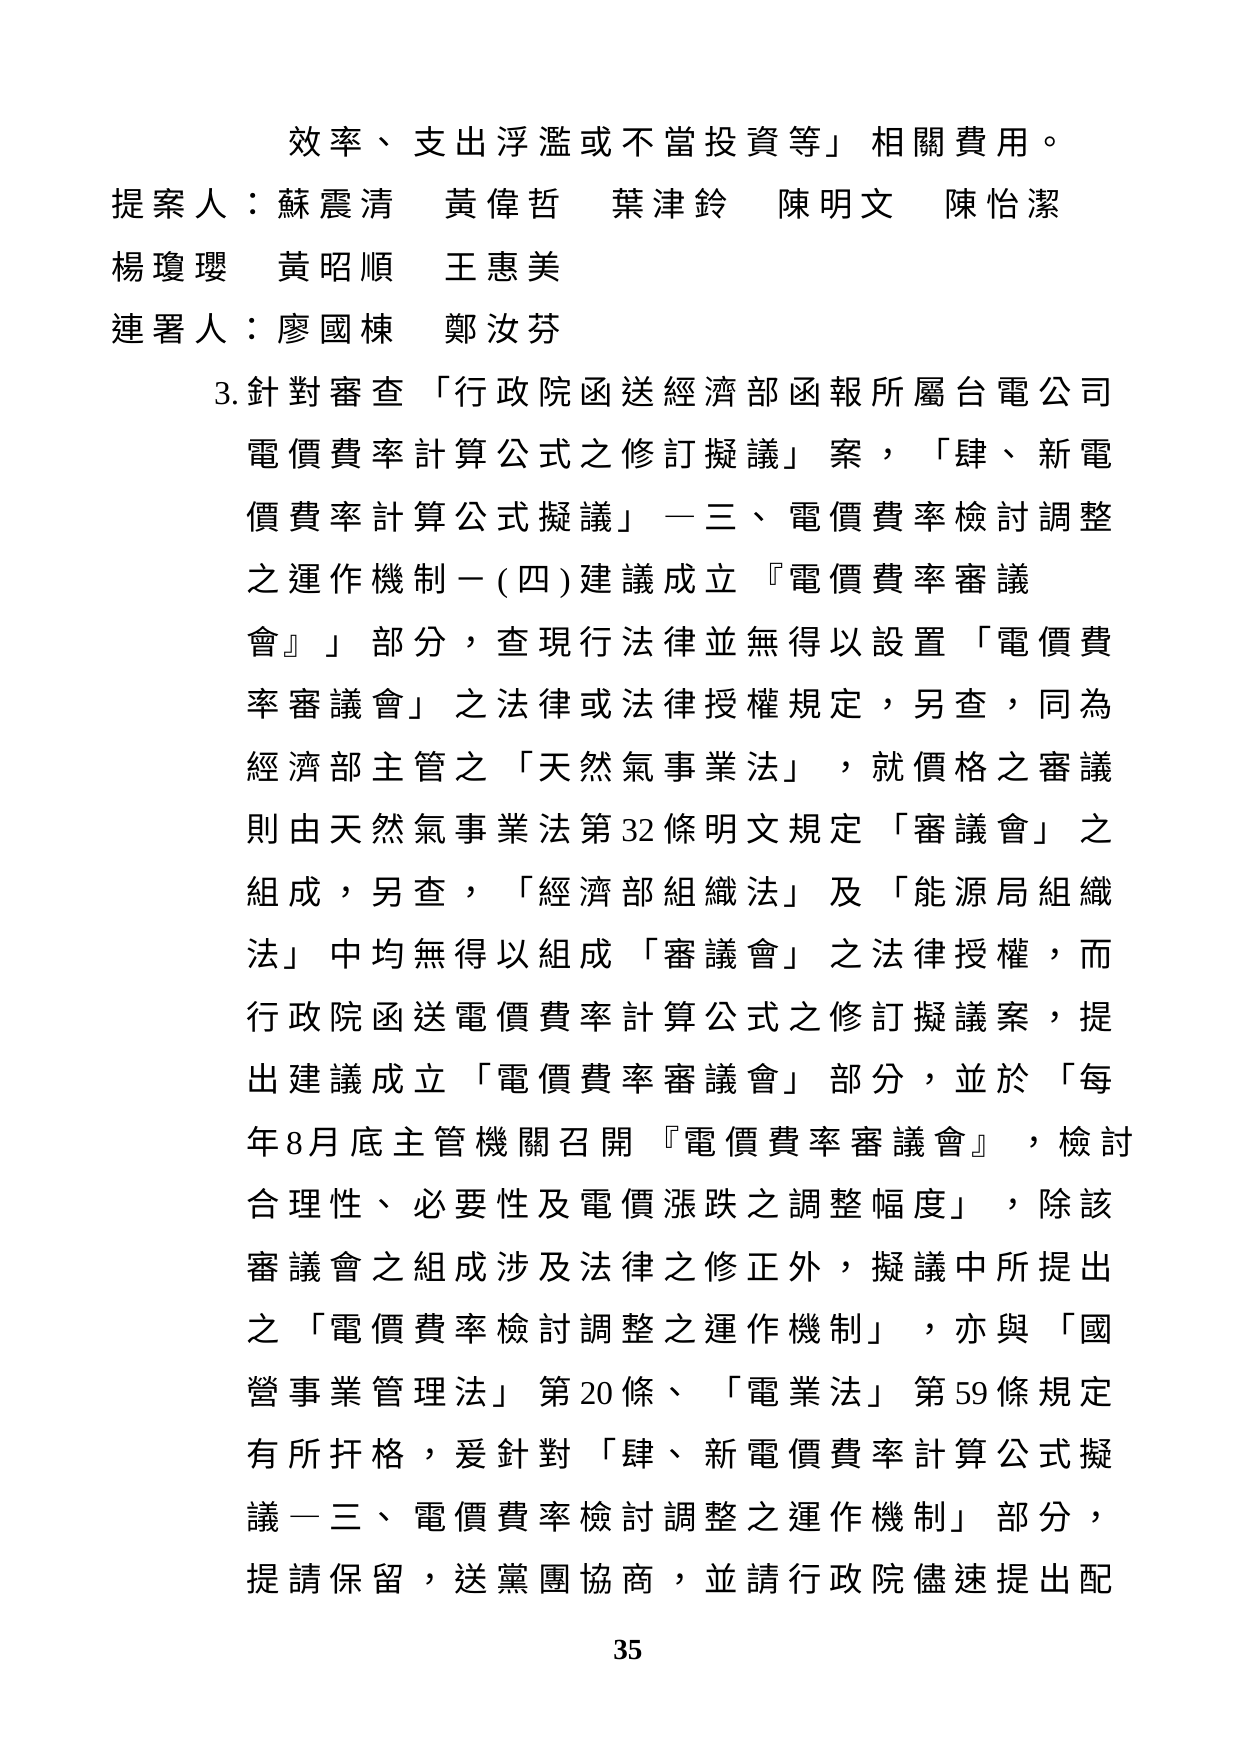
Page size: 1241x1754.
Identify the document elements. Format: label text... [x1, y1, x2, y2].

text 提案人：蘇震清 黃偉哲 葉津鈴 陳明文 陳怡潔 楊瓊瓔 黃昭順 王惠美 [107, 161, 1089, 286]
text 連署人：廖國棟 鄭汝芬 [107, 286, 1089, 348]
text 3.針對審查「行政院函送經濟部函報所屬台電公司電價費率計算公式之修訂擬議」案，「肆、新電價費率計算公式擬議」—三、電價費率檢討調整之運作機制－(四)建議成立『電價費率審議會』」部分，查現行法律並無得以設置「電價費率審議會」之法律或法律授權規定，另查，同為經濟部主管之「天然氣事業法」，就價格之審議則由天然氣事業法第32條明文規定「審議會」之組成，另查，「經濟部組織法」及「能源局組織法」中均無得以組成「審議會」之法律授權，而行政院函送電價費率計算公式之修訂擬議案，提出建議成立「電價費率審議會」部分，並於「每年8月底主管機關召開『電價費率審議會』，檢討合理性、必要性及電價漲跌之調整幅度」，除該審議會之組成涉及法律之修正外，擬議中所提出之「電價費率檢討調整之運作機制」，亦與「國營事業管理法」第20條、「電業法」第59條規定有所扞格，爰針對「肆、新電價費率計算公式擬議—三、電價費率檢討調整之運作機制」部分，提請保留，送黨團協商，並請行政院儘速提出配 [211, 348, 1148, 1598]
text 效率、支出浮濫或不當投資等」相關費用。 [236, 98, 1148, 161]
